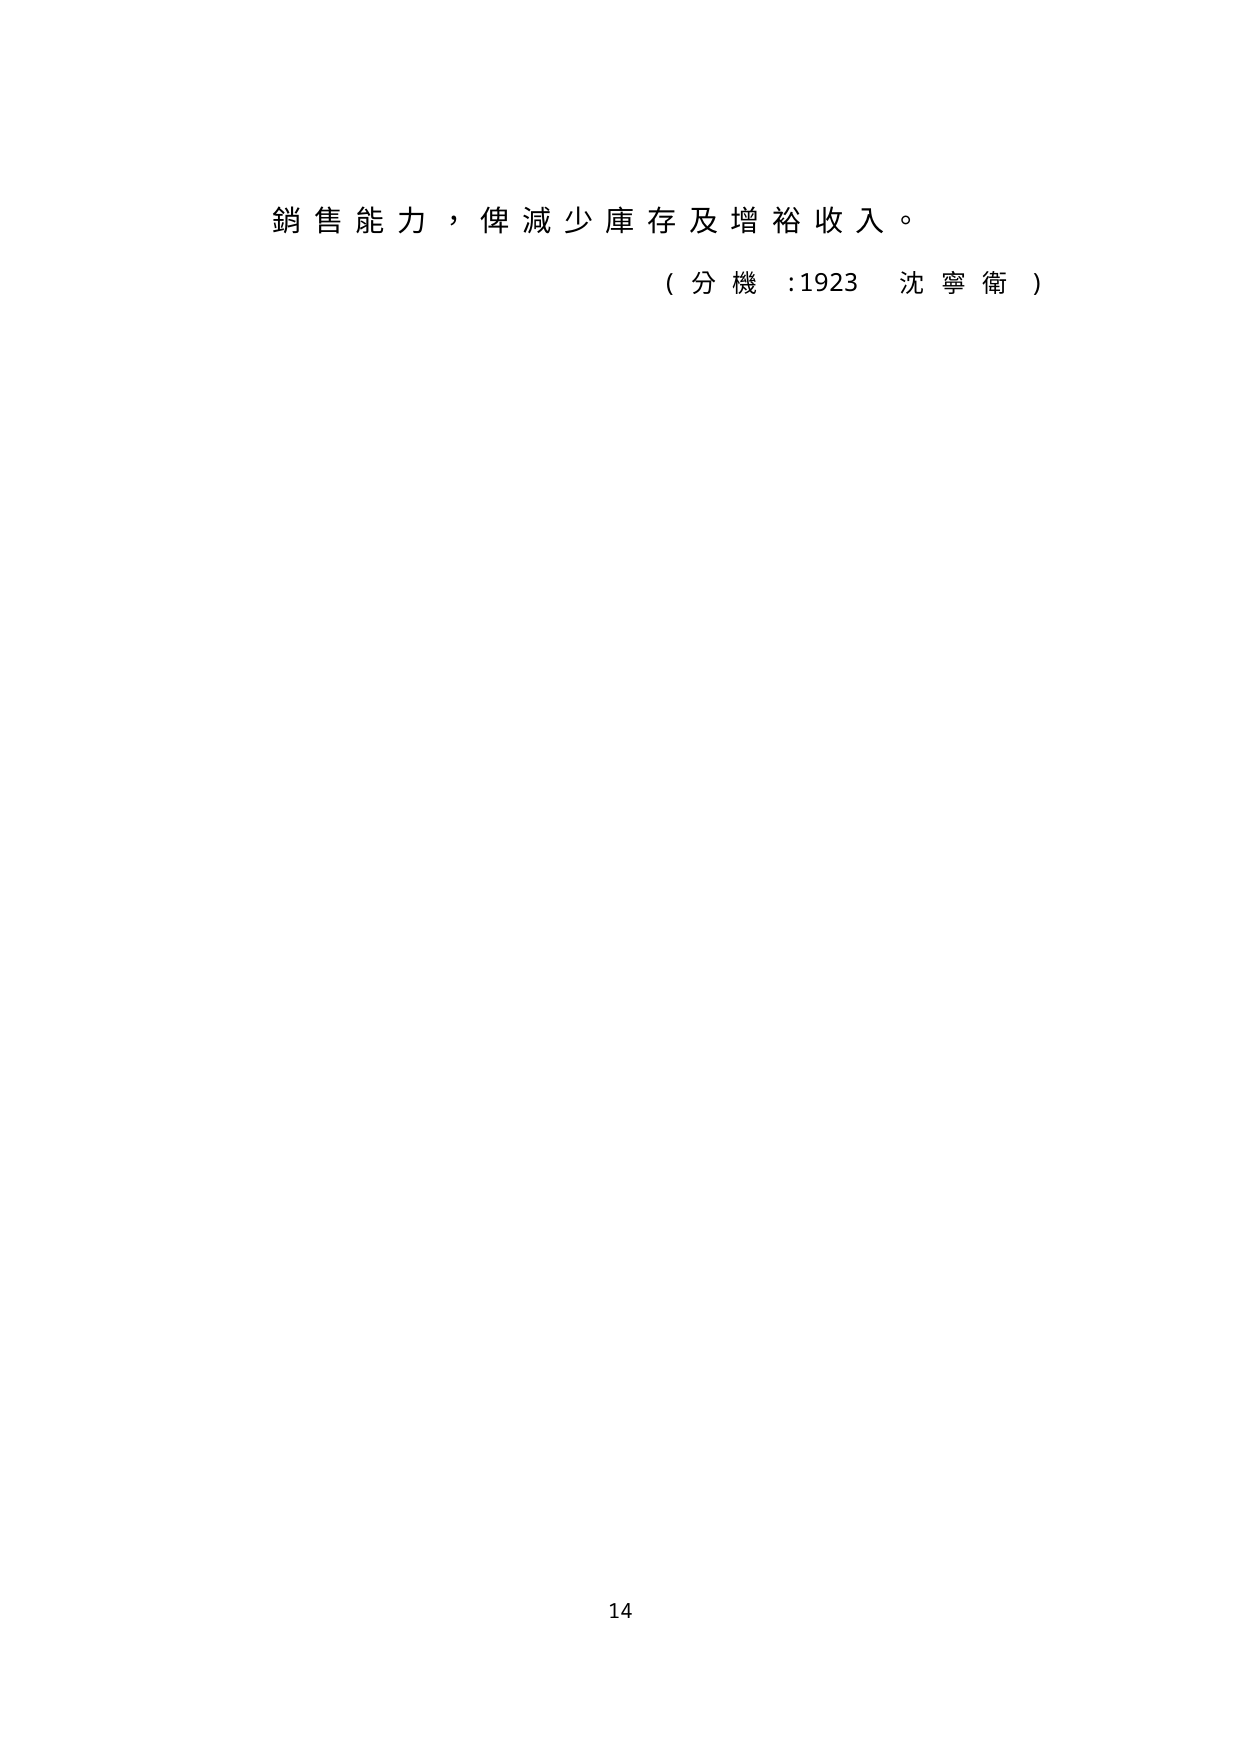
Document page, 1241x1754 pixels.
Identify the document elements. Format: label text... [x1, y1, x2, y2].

text 銷售能力，俾減少庫存及增裕收入。 [242, 177, 1058, 240]
text (分機:1923 沈寧衛) [242, 240, 1058, 302]
